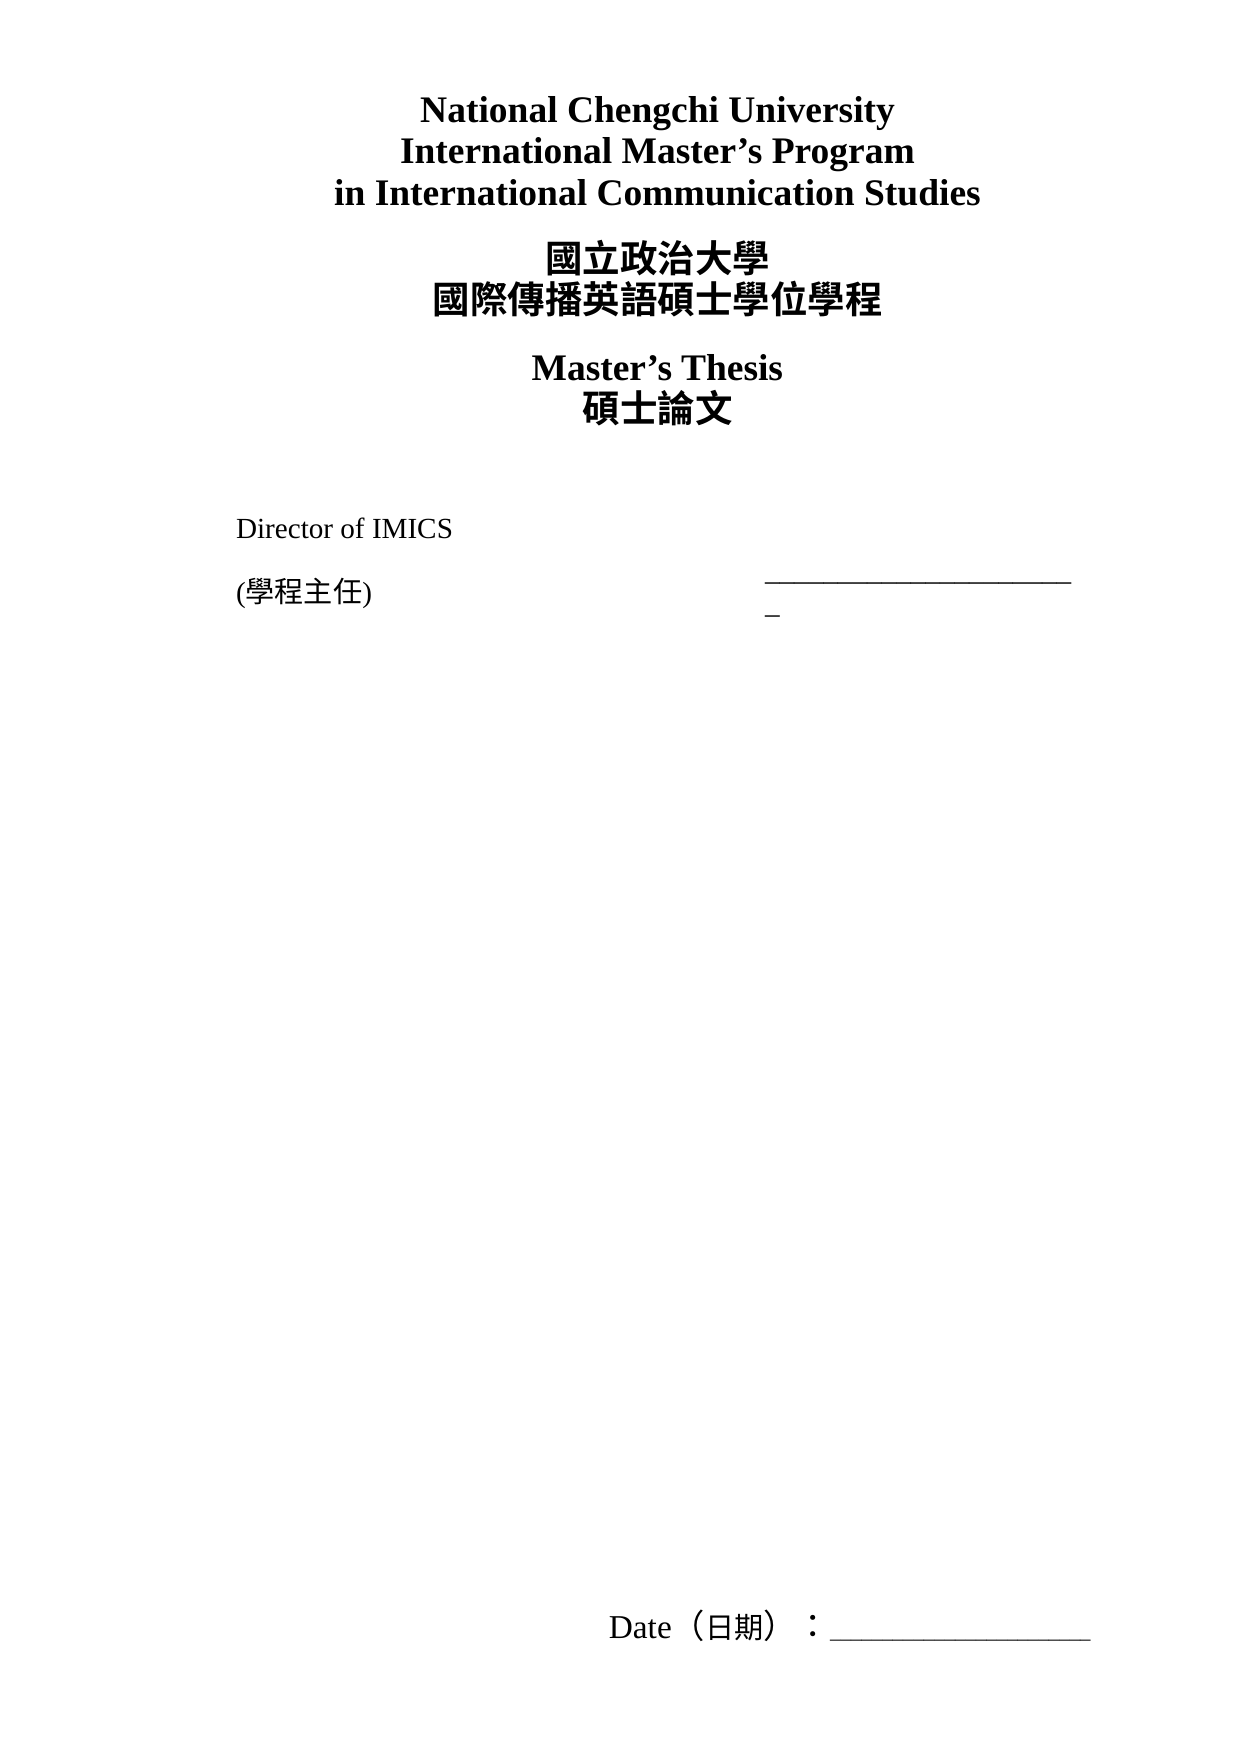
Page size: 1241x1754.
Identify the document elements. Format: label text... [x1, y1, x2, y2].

table_cell Director of IMICS (學程主任) [225, 486, 480, 620]
table_cell ______________________ [754, 486, 1090, 620]
table_cell [225, 453, 480, 486]
table_cell [480, 486, 753, 620]
table_cell [754, 453, 1090, 486]
table_cell [480, 453, 753, 486]
